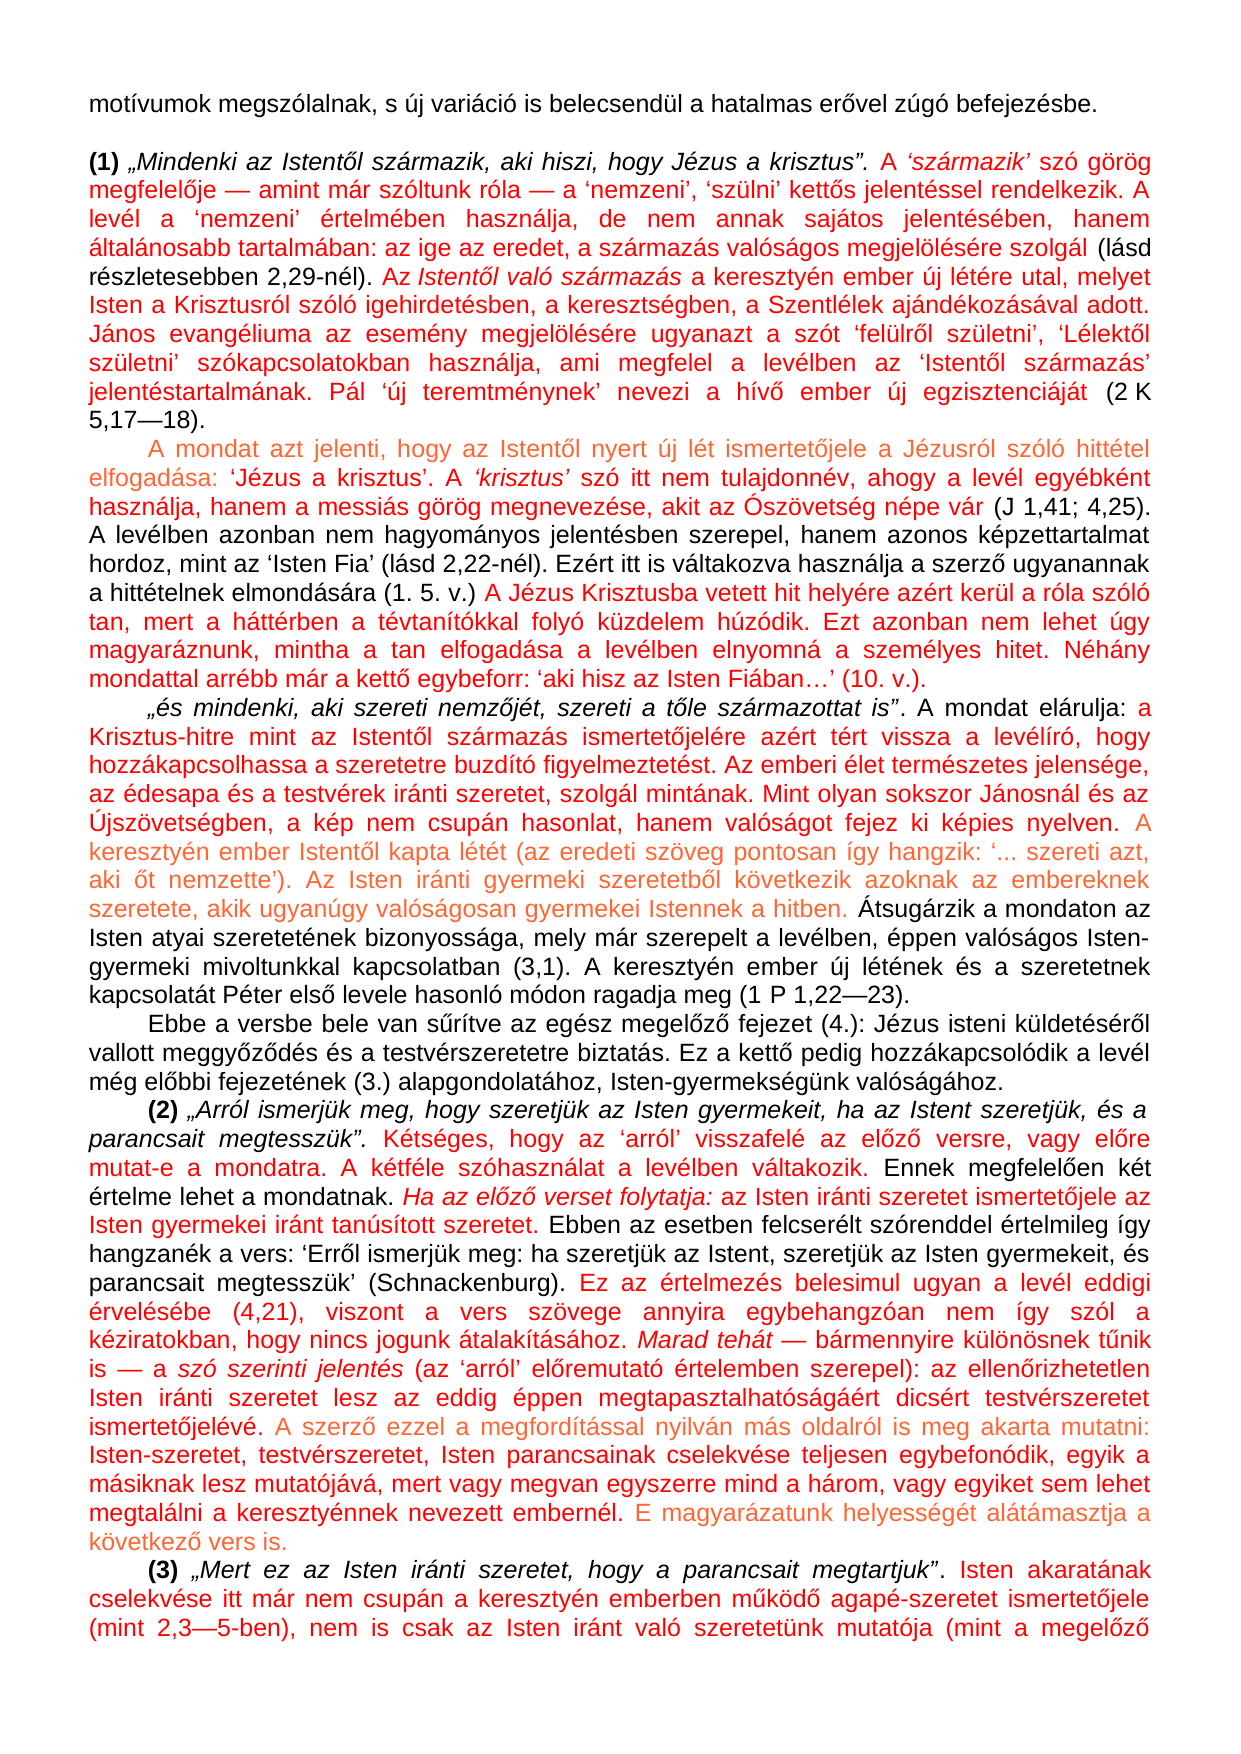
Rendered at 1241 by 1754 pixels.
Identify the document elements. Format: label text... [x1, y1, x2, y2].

text (3) „Mert ez az Isten iránti szeretet, hogy a parancsait megtartjuk”. Isten akaratának cselekvése itt már nem csupán a keresztyén emberben működő agapé-szeretet ismertetőjele (mint 2,3―5-ben), nem is csak az Isten iránt való szeretetünk mutatója (mint a megelőző [88, 1556, 1152, 1642]
text A mondat azt jelenti, hogy az Istentől nyert új lét ismertetőjele a Jézusról szóló hittétel elfogadása: ‘Jézus a krisztus’. A ‘krisztus’ szó itt nem tulajdonnév, ahogy a levél egyébként használja, hanem a messiás görög megnevezése, akit az Ószövetség népe vár (J 1,41; 4,25). A levélben azonban nem hagyományos jelentésben szerepel, hanem azonos képzettartalmat hordoz, mint az ‘Isten Fia’ (lásd 2,22-nél). Ezért itt is váltakozva használja a szerző ugyanannak a hittételnek elmondására (1. 5. v.) A Jézus Krisztusba vetett hit helyére azért kerül a róla szóló tan, mert a háttérben a tévtanítókkal folyó küzdelem húzódik. Ezt azonban nem lehet úgy magyaráznunk, mintha a tan elfogadása a levélben elnyomná a személyes hitet. Néhány mondattal arrébb már a kettő egybeforr: ‘aki hisz az Isten Fiában…’ (10. v.). [88, 434, 1152, 693]
text (1) „Mindenki az Istentől származik, aki hiszi, hogy Jézus a krisztus”. A ‘származik’ szó görög megfelelője — amint már szóltunk róla — a ‘nemzeni’, ‘szülni’ kettős jelentéssel rendelkezik. A levél a ‘nemzeni’ értelmében használja, de nem annak sajátos jelentésében, hanem általánosabb tartalmában: az ige az eredet, a származás valóságos megjelölésére szolgál (lásd részletesebben 2,29-nél). Az Istentől való származás a keresztyén ember új létére utal, melyet Isten a Krisztusról szóló igehirdetésben, a keresztségben, a Szentlélek ajándékozásával adott. János evangéliuma az esemény megjelölésére ugyanazt a szót ‘felülről születni’, ‘Lélektől születni’ szókapcsolatokban használja, ami megfelel a levélben az ‘Istentől származás’ jelentéstartalmának. Pál ‘új teremtménynek’ nevezi a hívő ember új egzisztenciáját (2 K 5,17―18). [88, 147, 1152, 434]
text „és mindenki, aki szereti nemzőjét, szereti a tőle származottat is”. A mondat elárulja: a Krisztus-hitre mint az Istentől származás ismertetőjelére azért tért vissza a levélíró, hogy hozzákapcsolhassa a szeretetre buzdító figyelmeztetést. Az emberi élet természetes jelensége, az édesapa és a testvérek iránti szeretet, szolgál mintának. Mint olyan sokszor Jánosnál és az Újszövetségben, a kép nem csupán hasonlat, hanem valóságot fejez ki képies nyelven. A keresztyén ember Istentől kapta létét (az eredeti szöveg pontosan így hangzik: ‘... szereti azt, aki őt nemzette’). Az Isten iránti gyermeki szeretetből következik azoknak az embereknek szeretete, akik ugyanúgy valóságosan gyermekei Istennek a hitben. Átsugárzik a mondaton az Isten atyai szeretetének bizonyossága, mely már szerepelt a levélben, éppen valóságos Isten-gyermeki mivoltunkkal kapcsolatban (3,1). A keresztyén ember új létének és a szeretetnek kapcsolatát Péter első levele hasonló módon ragadja meg (1 P 1,22―23). [88, 693, 1152, 1009]
text Ebbe a versbe bele van sűrítve az egész megelőző fejezet (4.): Jézus isteni küldetéséről vallott meggyőződés és a testvérszeretetre biztatás. Ez a kettő pedig hozzákapcsolódik a levél még előbbi fejezetének (3.) alapgondolatához, Isten-gyermekségünk valóságához. [88, 1009, 1152, 1096]
text motívumok megszólalnak, s új variáció is belecsendül a hatalmas erővel zúgó befejezésbe. [88, 88, 1152, 117]
text (2) „Arról ismerjük meg, hogy szeretjük az Isten gyermekeit, ha az Istent szeretjük, és a parancsait megtesszük”. Kétséges, hogy az ‘arról’ visszafelé az előző versre, vagy előre mutat‑e a mondatra. A kétféle szóhasználat a levélben váltakozik. Ennek megfelelően két értelme lehet a mondatnak. Ha az előző verset folytatja: az Isten iránti szeretet ismertetőjele az Isten gyermekei iránt tanúsított szeretet. Ebben az esetben felcserélt szórenddel értelmileg így hangzanék a vers: ‘Erről ismerjük meg: ha szeretjük az Istent, szeretjük az Isten gyermekeit, és parancsait megtesszük’ (Schnackenburg). Ez az értelmezés belesimul ugyan a levél eddigi érvelésébe (4,21), viszont a vers szövege annyira egybehangzóan nem így szól a kéziratokban, hogy nincs jogunk átalakításához. Marad tehát ― bármennyire különösnek tűnik is ― a szó szerinti jelentés (az ‘arról’ előremutató értelemben szerepel): az ellenőrizhetetlen Isten iránti szeretet lesz az eddig éppen megtapasztalhatóságáért dicsért testvérszeretet ismertetőjelévé. A szerző ezzel a megfordítással nyilván más oldalról is meg akarta mutatni: Isten-szeretet, testvérszeretet, Isten parancsainak cselekvése teljesen egybefonódik, egyik a másiknak lesz mutatójává, mert vagy megvan egyszerre mind a három, vagy egyiket sem lehet megtalálni a keresztyénnek nevezett embernél. E magyarázatunk helyességét alátámasztja a következő vers is. [88, 1096, 1152, 1556]
